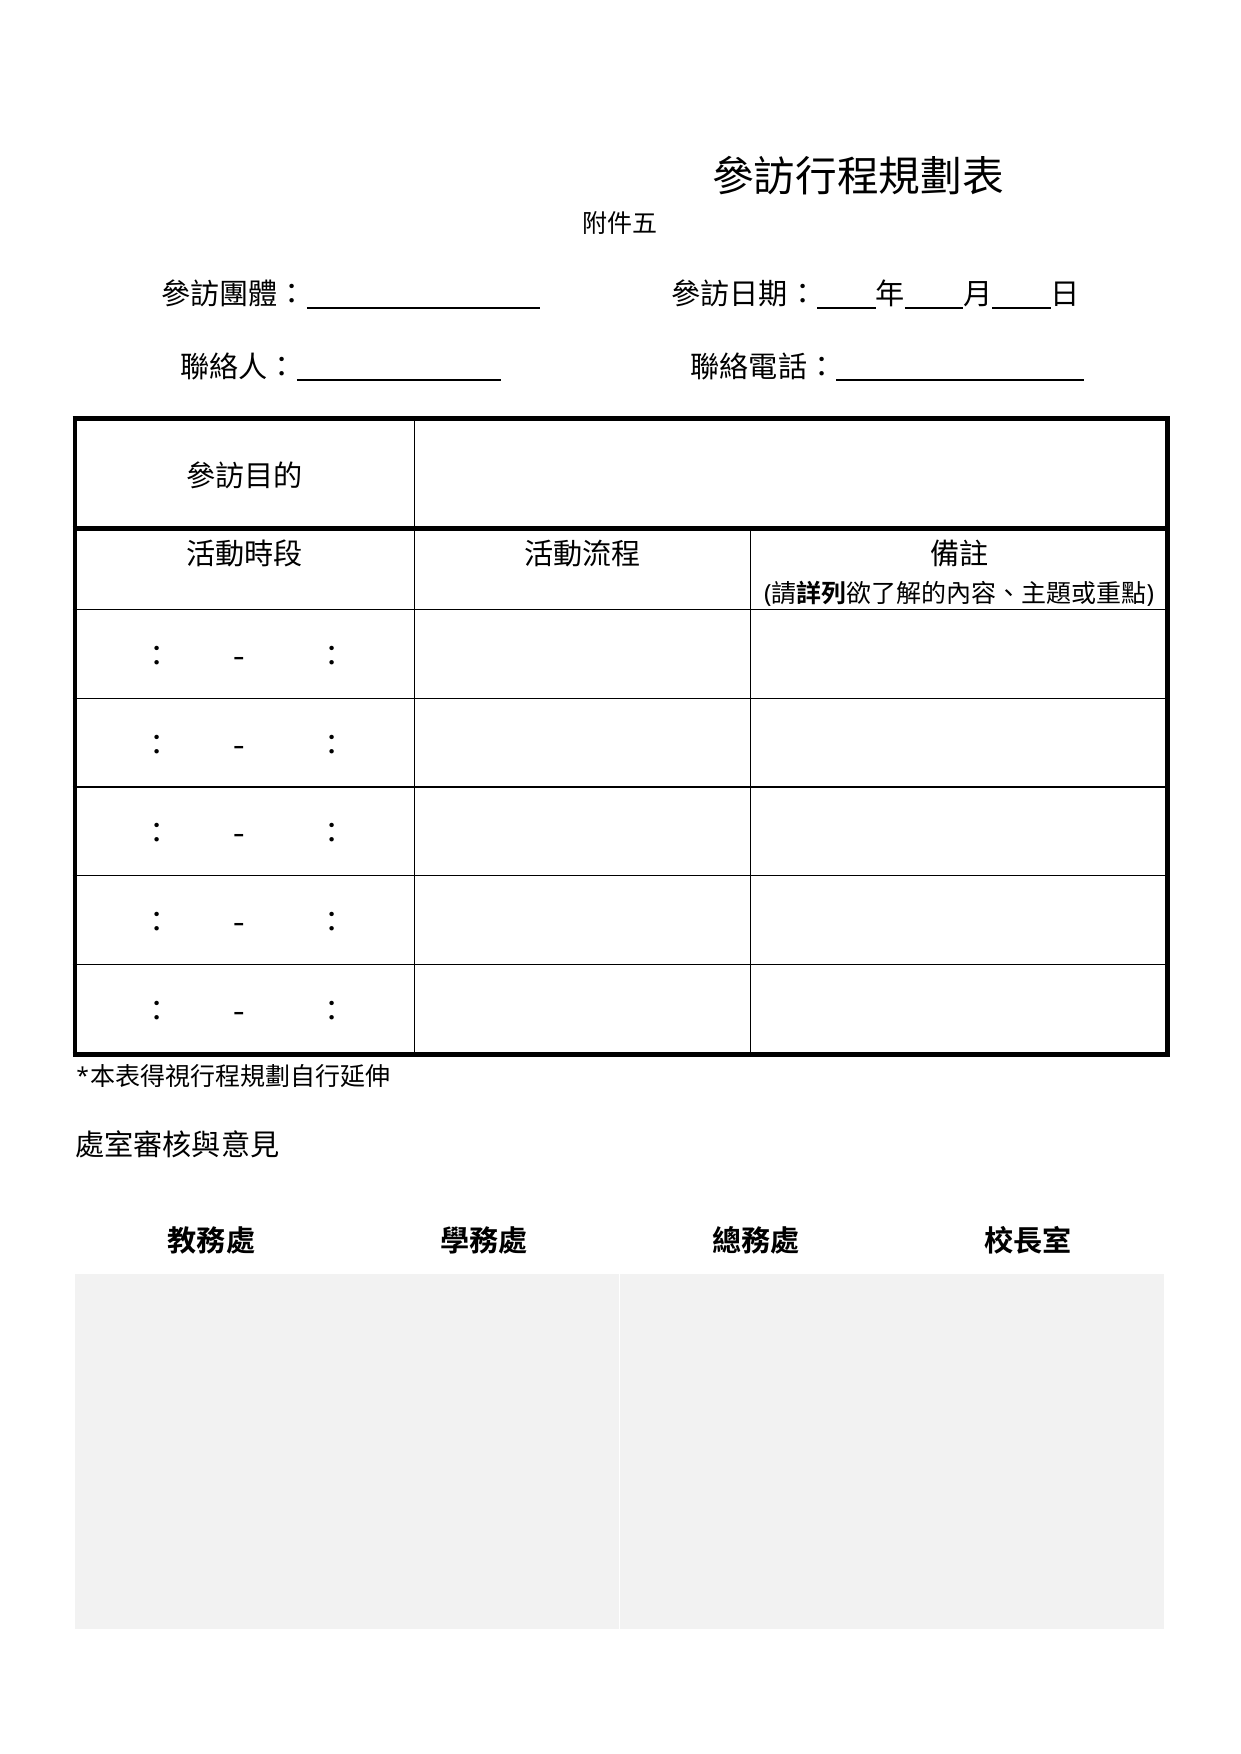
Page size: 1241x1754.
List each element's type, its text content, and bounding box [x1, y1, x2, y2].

text *本表得視行程規劃自行延伸 [75, 1057, 1165, 1093]
table_cell [415, 965, 750, 1052]
table_cell 備註 (請詳列欲了解的內容、主題或重點) [751, 531, 1165, 609]
table_header 教務處 [75, 1204, 347, 1274]
table_cell [620, 1274, 892, 1629]
table_cell ： - ： [77, 788, 414, 875]
table_cell [347, 1274, 619, 1629]
table_cell [751, 876, 1165, 963]
table_cell 活動時段 [77, 531, 414, 609]
table_cell [751, 788, 1165, 875]
table_cell [415, 788, 750, 875]
table_cell ： - ： [77, 699, 414, 786]
text 參訪行程規劃表 附件五 [75, 143, 1165, 240]
table_cell ： - ： [77, 965, 414, 1052]
table_cell [415, 699, 750, 786]
text 參訪團體： 參訪日期： 年 月 日 [75, 270, 1165, 313]
table_cell [415, 610, 750, 698]
table_cell [75, 1274, 347, 1629]
table_cell ： - ： [77, 610, 414, 698]
table_cell ： - ： [77, 876, 414, 963]
table_header 學務處 [347, 1204, 619, 1274]
table_cell [751, 965, 1165, 1052]
text 聯絡人： 聯絡電話： [75, 343, 1165, 386]
table_header 參訪目的 [77, 421, 414, 526]
table_header 總務處 [620, 1204, 892, 1274]
table_cell [415, 876, 750, 963]
table_cell [751, 699, 1165, 786]
table_header [415, 421, 1165, 526]
table_cell [892, 1274, 1164, 1629]
text 處室審核與意見 [75, 1121, 1165, 1164]
table_cell 活動流程 [415, 531, 750, 609]
table_header 校長室 [892, 1204, 1164, 1274]
table_cell [751, 610, 1165, 698]
